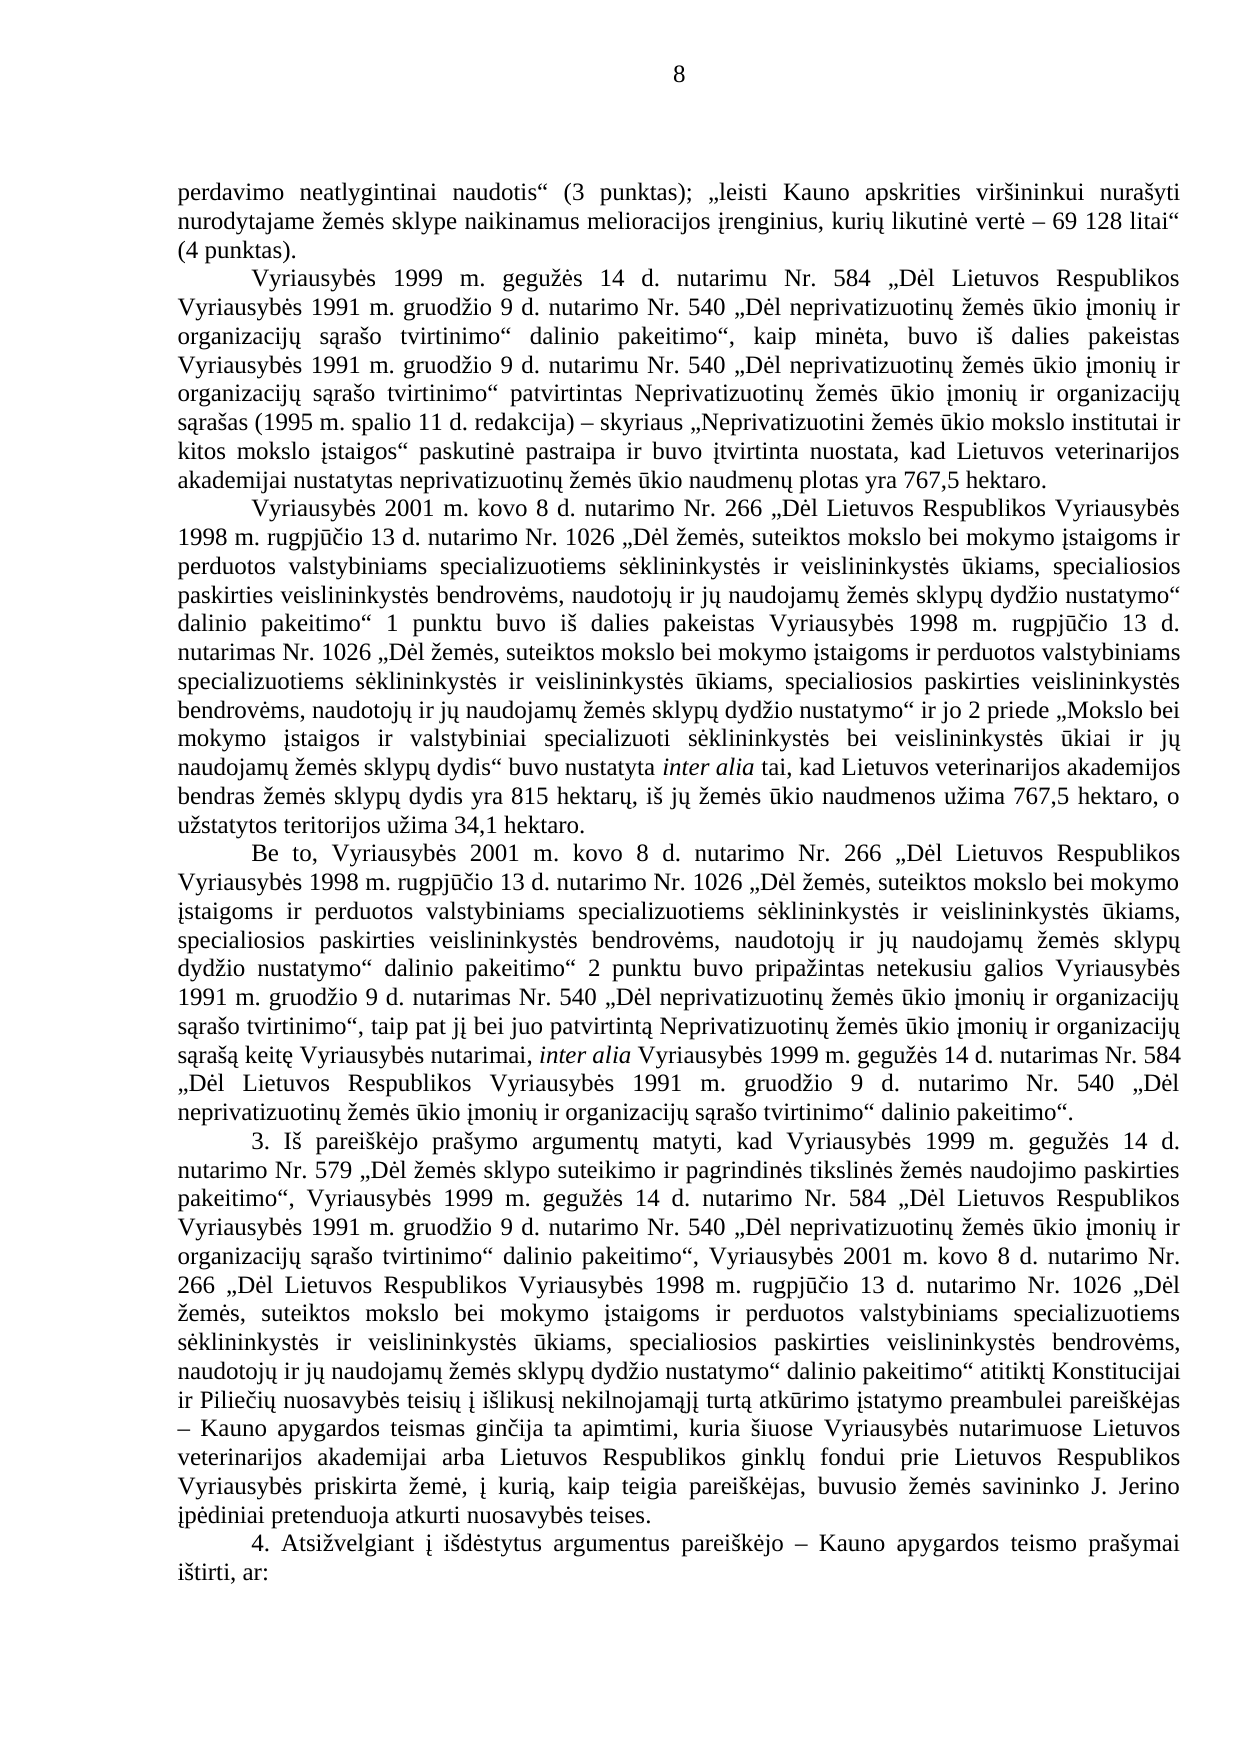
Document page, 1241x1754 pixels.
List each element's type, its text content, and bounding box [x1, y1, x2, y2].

text perdavimo neatlygintinai naudotis“ (3 punktas); „leisti Kauno apskrities viršininkui nurašyti nurodytajame žemės sklype naikinamus melioracijos įrenginius, kurių likutinė vertė – 69 128 litai“ (4 punktas). [177, 177, 1181, 263]
text Be to, Vyriausybės 2001 m. kovo 8 d. nutarimo Nr. 266 „Dėl Lietuvos Respublikos Vyriausybės 1998 m. rugpjūčio 13 d. nutarimo Nr. 1026 „Dėl žemės, suteiktos mokslo bei mokymo įstaigoms ir perduotos valstybiniams specializuotiems sėklininkystės ir veislininkystės ūkiams, specialiosios paskirties veislininkystės bendrovėms, naudotojų ir jų naudojamų žemės sklypų dydžio nustatymo“ dalinio pakeitimo“ 2 punktu buvo pripažintas netekusiu galios Vyriausybės 1991 m. gruodžio 9 d. nutarimas Nr. 540 „Dėl neprivatizuotinų žemės ūkio įmonių ir organizacijų sąrašo tvirtinimo“, taip pat jį bei juo patvirtintą Neprivatizuotinų žemės ūkio įmonių ir organizacijų sąrašą keitę Vyriausybės nutarimai, inter alia Vyriausybės 1999 m. gegužės 14 d. nutarimas Nr. 584 „Dėl Lietuvos Respublikos Vyriausybės 1991 m. gruodžio 9 d. nutarimo Nr. 540 „Dėl neprivatizuotinų žemės ūkio įmonių ir organizacijų sąrašo tvirtinimo“ dalinio pakeitimo“. [177, 838, 1181, 1126]
text 4. Atsižvelgiant į išdėstytus argumentus pareiškėjo – Kauno apygardos teismo prašymai ištirti, ar: [177, 1528, 1181, 1586]
text 3. Iš pareiškėjo prašymo argumentų matyti, kad Vyriausybės 1999 m. gegužės 14 d. nutarimo Nr. 579 „Dėl žemės sklypo suteikimo ir pagrindinės tikslinės žemės naudojimo paskirties pakeitimo“, Vyriausybės 1999 m. gegužės 14 d. nutarimo Nr. 584 „Dėl Lietuvos Respublikos Vyriausybės 1991 m. gruodžio 9 d. nutarimo Nr. 540 „Dėl neprivatizuotinų žemės ūkio įmonių ir organizacijų sąrašo tvirtinimo“ dalinio pakeitimo“, Vyriausybės 2001 m. kovo 8 d. nutarimo Nr. 266 „Dėl Lietuvos Respublikos Vyriausybės 1998 m. rugpjūčio 13 d. nutarimo Nr. 1026 „Dėl žemės, suteiktos mokslo bei mokymo įstaigoms ir perduotos valstybiniams specializuotiems sėklininkystės ir veislininkystės ūkiams, specialiosios paskirties veislininkystės bendrovėms, naudotojų ir jų naudojamų žemės sklypų dydžio nustatymo“ dalinio pakeitimo“ atitiktį Konstitucijai ir Piliečių nuosavybės teisių į išlikusį nekilnojamąjį turtą atkūrimo įstatymo preambulei pareiškėjas – Kauno apygardos teismas ginčija ta apimtimi, kuria šiuose Vyriausybės nutarimuose Lietuvos veterinarijos akademijai arba Lietuvos Respublikos ginklų fondui prie Lietuvos Respublikos Vyriausybės priskirta žemė, į kurią, kaip teigia pareiškėjas, buvusio žemės savininko J. Jerino įpėdiniai pretenduoja atkurti nuosavybės teises. [177, 1126, 1181, 1528]
text Vyriausybės 1999 m. gegužės 14 d. nutarimu Nr. 584 „Dėl Lietuvos Respublikos Vyriausybės 1991 m. gruodžio 9 d. nutarimo Nr. 540 „Dėl neprivatizuotinų žemės ūkio įmonių ir organizacijų sąrašo tvirtinimo“ dalinio pakeitimo“, kaip minėta, buvo iš dalies pakeistas Vyriausybės 1991 m. gruodžio 9 d. nutarimu Nr. 540 „Dėl neprivatizuotinų žemės ūkio įmonių ir organizacijų sąrašo tvirtinimo“ patvirtintas Neprivatizuotinų žemės ūkio įmonių ir organizacijų sąrašas (1995 m. spalio 11 d. redakcija) – skyriaus „Neprivatizuotini žemės ūkio mokslo institutai ir kitos mokslo įstaigos“ paskutinė pastraipa ir buvo įtvirtinta nuostata, kad Lietuvos veterinarijos akademijai nustatytas neprivatizuotinų žemės ūkio naudmenų plotas yra 767,5 hektaro. [177, 263, 1181, 493]
text Vyriausybės 2001 m. kovo 8 d. nutarimo Nr. 266 „Dėl Lietuvos Respublikos Vyriausybės 1998 m. rugpjūčio 13 d. nutarimo Nr. 1026 „Dėl žemės, suteiktos mokslo bei mokymo įstaigoms ir perduotos valstybiniams specializuotiems sėklininkystės ir veislininkystės ūkiams, specialiosios paskirties veislininkystės bendrovėms, naudotojų ir jų naudojamų žemės sklypų dydžio nustatymo“ dalinio pakeitimo“ 1 punktu buvo iš dalies pakeistas Vyriausybės 1998 m. rugpjūčio 13 d. nutarimas Nr. 1026 „Dėl žemės, suteiktos mokslo bei mokymo įstaigoms ir perduotos valstybiniams specializuotiems sėklininkystės ir veislininkystės ūkiams, specialiosios paskirties veislininkystės bendrovėms, naudotojų ir jų naudojamų žemės sklypų dydžio nustatymo“ ir jo 2 priede „Mokslo bei mokymo įstaigos ir valstybiniai specializuoti sėklininkystės bei veislininkystės ūkiai ir jų naudojamų žemės sklypų dydis“ buvo nustatyta inter alia tai, kad Lietuvos veterinarijos akademijos bendras žemės sklypų dydis yra 815 hektarų, iš jų žemės ūkio naudmenos užima 767,5 hektaro, o užstatytos teritorijos užima 34,1 hektaro. [177, 493, 1181, 838]
